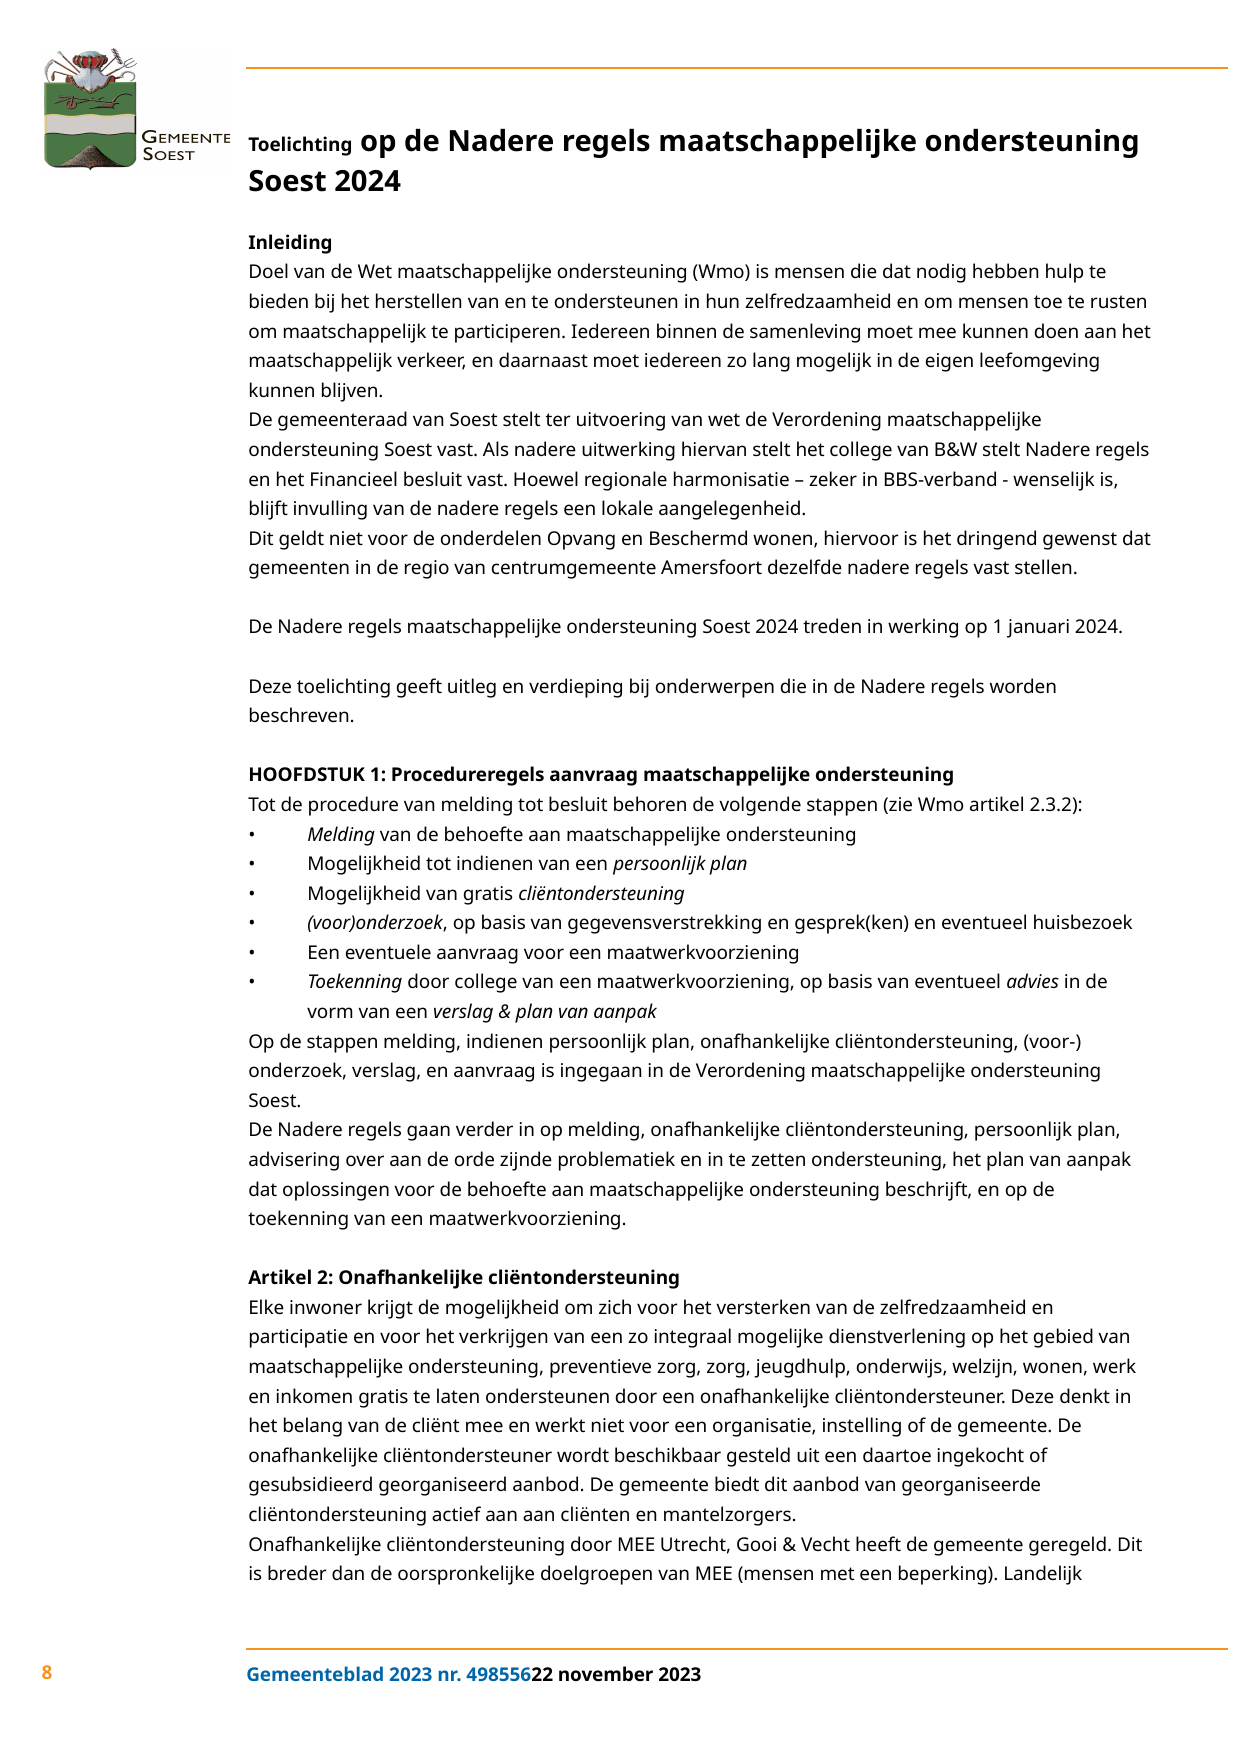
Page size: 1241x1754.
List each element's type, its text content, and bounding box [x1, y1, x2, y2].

text HOOFDSTUK 1: Procedureregels aanvraag maatschappelijke ondersteuning [248, 762, 1152, 787]
list Mogelijkheid tot indienen van een persoonlijk plan [248, 850, 1152, 876]
text De gemeenteraad van Soest stelt ter uitvoering van wet de Verordening maatschappelijke ondersteuning Soest vast. Als nadere uitwerking hiervan stelt het college van B&W stelt Nadere regels en het Financieel besluit vast. Hoewel regionale harmonisatie – zeker in BBS-verband - wenselijk is, blijft invulling van de nadere regels een lokale aangelegenheid. [248, 407, 1152, 521]
text De Nadere regels maatschappelijke ondersteuning Soest 2024 treden in werking op 1 januari 2024. [248, 614, 1152, 639]
picture [41, 47, 231, 172]
text Toelichting op de Nadere regels maatschappelijke ondersteuning Soest 2024 [248, 121, 1152, 200]
text De Nadere regels gaan verder in op melding, onafhankelijke cliëntondersteuning, persoonlijk plan, advisering over aan de orde zijnde problematiek en in te zetten ondersteuning, het plan van aanpak dat oplossingen voor de behoefte aan maatschappelijke ondersteuning beschrijft, en op de toekenning van een maatwerkvoorziening. [248, 1117, 1152, 1231]
list (voor)onderzoek, op basis van gegevensverstrekking en gesprek(ken) en eventueel huisbezoek [248, 909, 1152, 935]
list Mogelijkheid van gratis cliëntondersteuning [248, 880, 1152, 906]
text Artikel 2: Onafhankelijke cliëntondersteuning [248, 1264, 1152, 1290]
text Dit geldt niet voor de onderdelen Opvang en Beschermd wonen, hiervoor is het dringend gewenst dat gemeenten in de regio van centrumgemeente Amersfoort dezelfde nadere regels vast stellen. [248, 525, 1152, 580]
list Toekenning door college van een maatwerkvoorziening, op basis van eventueel advies in de vorm van een verslag & plan van aanpak [248, 969, 1152, 1024]
text Inleiding [248, 229, 1152, 255]
text Tot de procedure van melding tot besluit behoren de volgende stappen (zie Wmo artikel 2.3.2): [248, 791, 1152, 817]
text Op de stappen melding, indienen persoonlijk plan, onafhankelijke cliëntondersteuning, (voor-) onderzoek, verslag, en aanvraag is ingegaan in de Verordening maatschappelijke ondersteuning Soest. [248, 1028, 1152, 1113]
text Deze toelichting geeft uitleg en verdieping bij onderwerpen die in de Nadere regels worden beschreven. [248, 673, 1152, 728]
text Elke inwoner krijgt de mogelijkheid om zich voor het versterken van de zelfredzaamheid en participatie en voor het verkrijgen van een zo integraal mogelijke dienstverlening op het gebied van maatschappelijke ondersteuning, preventieve zorg, zorg, jeugdhulp, onderwijs, welzijn, wonen, werk en inkomen gratis te laten ondersteunen door een onafhankelijke cliëntondersteuner. Deze denkt in het belang van de cliënt mee en werkt niet voor een organisatie, instelling of de gemeente. De onafhankelijke cliëntondersteuner wordt beschikbaar gesteld uit een daartoe ingekocht of gesubsidieerd georganiseerd aanbod. De gemeente biedt dit aanbod van georganiseerde cliëntondersteuning actief aan aan cliënten en mantelzorgers. [248, 1294, 1152, 1527]
list Melding van de behoefte aan maatschappelijke ondersteuning [248, 821, 1152, 846]
text Doel van de Wet maatschappelijke ondersteuning (Wmo) is mensen die dat nodig hebben hulp te bieden bij het herstellen van en te ondersteunen in hun zelfredzaamheid en om mensen toe te rusten om maatschappelijk te participeren. Iedereen binnen de samenleving moet mee kunnen doen aan het maatschappelijk verkeer, en daarnaast moet iedereen zo lang mogelijk in de eigen leefomgeving kunnen blijven. [248, 259, 1152, 403]
text Onafhankelijke cliëntondersteuning door MEE Utrecht, Gooi & Vecht heeft de gemeente geregeld. Dit is breder dan de oorspronkelijke doelgroepen van MEE (mensen met een beperking). Landelijk [248, 1531, 1152, 1586]
list Een eventuele aanvraag voor een maatwerkvoorziening [248, 939, 1152, 965]
